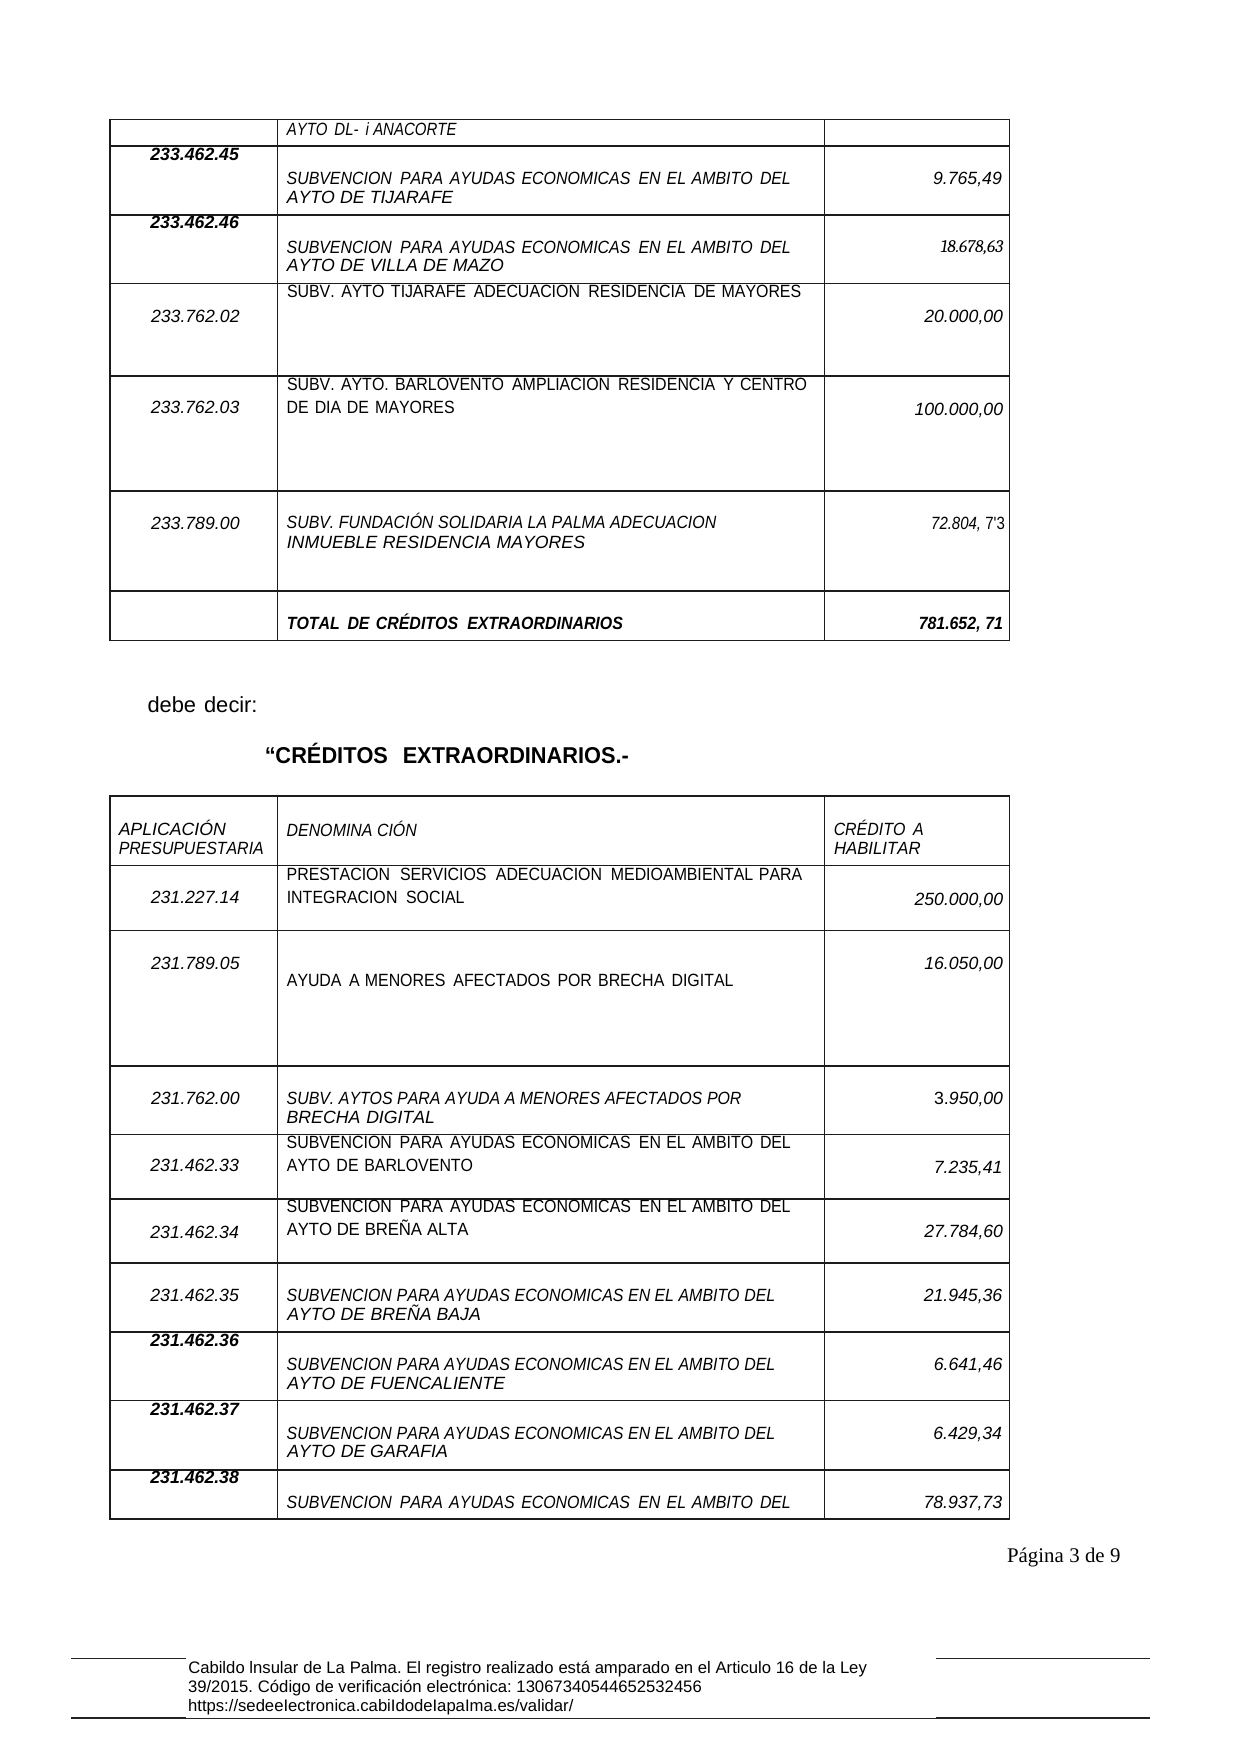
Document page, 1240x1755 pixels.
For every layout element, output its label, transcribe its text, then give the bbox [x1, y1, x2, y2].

table_cell 233.762.02 [111, 284, 277, 375]
table_header APLICACIÓN PRESUPUESTARIA [111, 797, 277, 865]
table_cell 231.227.14 [111, 866, 277, 930]
table_cell 233.789.00 [111, 492, 277, 590]
table_cell 231.462.35 [111, 1264, 277, 1331]
table_cell [111, 592, 277, 639]
table_cell 27.784,60 [825, 1200, 1009, 1262]
table_cell 3.950,00 [825, 1067, 1009, 1133]
table_cell 250.000,00 [825, 866, 1009, 930]
table_header DENOMINA CIÓN [278, 797, 824, 865]
table_cell 233.762.03 [111, 377, 277, 490]
table_cell 20.000,00 [825, 284, 1009, 375]
table_header CRÉDITO A HABILITAR [825, 797, 1009, 865]
table_cell 6.641,46 [825, 1333, 1009, 1399]
table_cell 231.789.05 [111, 931, 277, 1065]
table_cell 231.462.34 [111, 1200, 277, 1262]
table_cell 18.678,63 [825, 216, 1009, 282]
table_cell 7.235,41 [825, 1135, 1009, 1198]
table_cell 233.462.45 [111, 147, 277, 214]
table_cell 231.462.37 [111, 1401, 277, 1469]
table_cell 231.462.36 [111, 1333, 277, 1399]
table_cell 9.765,49 [825, 147, 1009, 214]
table_cell SUBVENCION PARA AYUDAS ECONOMICAS EN EL AMBITO DEL AYTO DE TIJARAFE [278, 147, 824, 214]
text Página 3 de 9 [31, 1543, 1120, 1567]
table_cell SUBVENCION PARA AYUDAS ECONOMICAS EN EL AMBITO DEL AYTO DE BREÑA ALTA [278, 1200, 824, 1262]
table_cell AYUDA A MENORES AFECTADOS POR BRECHA DIGITAL [278, 931, 824, 1065]
subtitle “CRÉDITOS EXTRAORDINARIOS.- [264, 742, 1187, 768]
table_cell 231.462.33 [111, 1135, 277, 1198]
table_cell SUBV. FUNDACIÓN SOLIDARIA LA PALMA ADECUACION INMUEBLE RESIDENCIA MAYORES [278, 492, 824, 590]
table_cell 78.937,73 [825, 1471, 1009, 1518]
table_cell SUBV. AYTO. BARLOVENTO AMPLIACION RESIDENCIA Y CENTRO DE DIA DE MAYORES [278, 377, 824, 490]
table_cell 16.050,00 [825, 931, 1009, 1065]
table_cell SUBVENCION PARA AYUDAS ECONOMICAS EN EL AMBITO DEL AYTO DE FUENCALIENTE [278, 1333, 824, 1399]
text debe decir: [147, 692, 1187, 717]
table_cell SUBV. AYTO TIJARAFE ADECUACION RESIDENCIA DE MAYORES [278, 284, 824, 375]
table_cell 781.652, 71 [825, 592, 1009, 639]
table_cell SUBVENCION PARA AYUDAS ECONOMICAS EN EL AMBITO DEL AYTO DE BREÑA BAJA [278, 1264, 824, 1331]
table_cell 231.462.38 [111, 1471, 277, 1518]
table_cell 21.945,36 [825, 1264, 1009, 1331]
table_header [111, 120, 277, 145]
table_cell SUBVENCION PARA AYUDAS ECONOMICAS EN EL AMBITO DEL AYTO DE BARLOVENTO [278, 1135, 824, 1198]
table_cell SUBVENCION PARA AYUDAS ECONOMICAS EN EL AMBITO DEL [278, 1471, 824, 1518]
table_cell 72.804, 7'3 [825, 492, 1009, 590]
table_cell 231.762.00 [111, 1067, 277, 1133]
table_cell 6.429,34 [825, 1401, 1009, 1469]
table_cell PRESTACION SERVICIOS ADECUACION MEDIOAMBIENTAL PARA INTEGRACION SOCIAL [278, 866, 824, 930]
table_cell 233.462.46 [111, 216, 277, 282]
table_header AYTO DL- i ANACORTE [278, 120, 824, 145]
table_cell SUBVENCION PARA AYUDAS ECONOMICAS EN EL AMBITO DEL AYTO DE VILLA DE MAZO [278, 216, 824, 282]
table_cell 100.000,00 [825, 377, 1009, 490]
table_cell SUBVENCION PARA AYUDAS ECONOMICAS EN EL AMBITO DEL AYTO DE GARAFIA [278, 1401, 824, 1469]
table_cell SUBV. AYTOS PARA AYUDA A MENORES AFECTADOS POR BRECHA DIGITAL [278, 1067, 824, 1133]
table_cell TOTAL DE CRÉDITOS EXTRAORDINARIOS [278, 592, 824, 639]
table_header [825, 120, 1009, 145]
